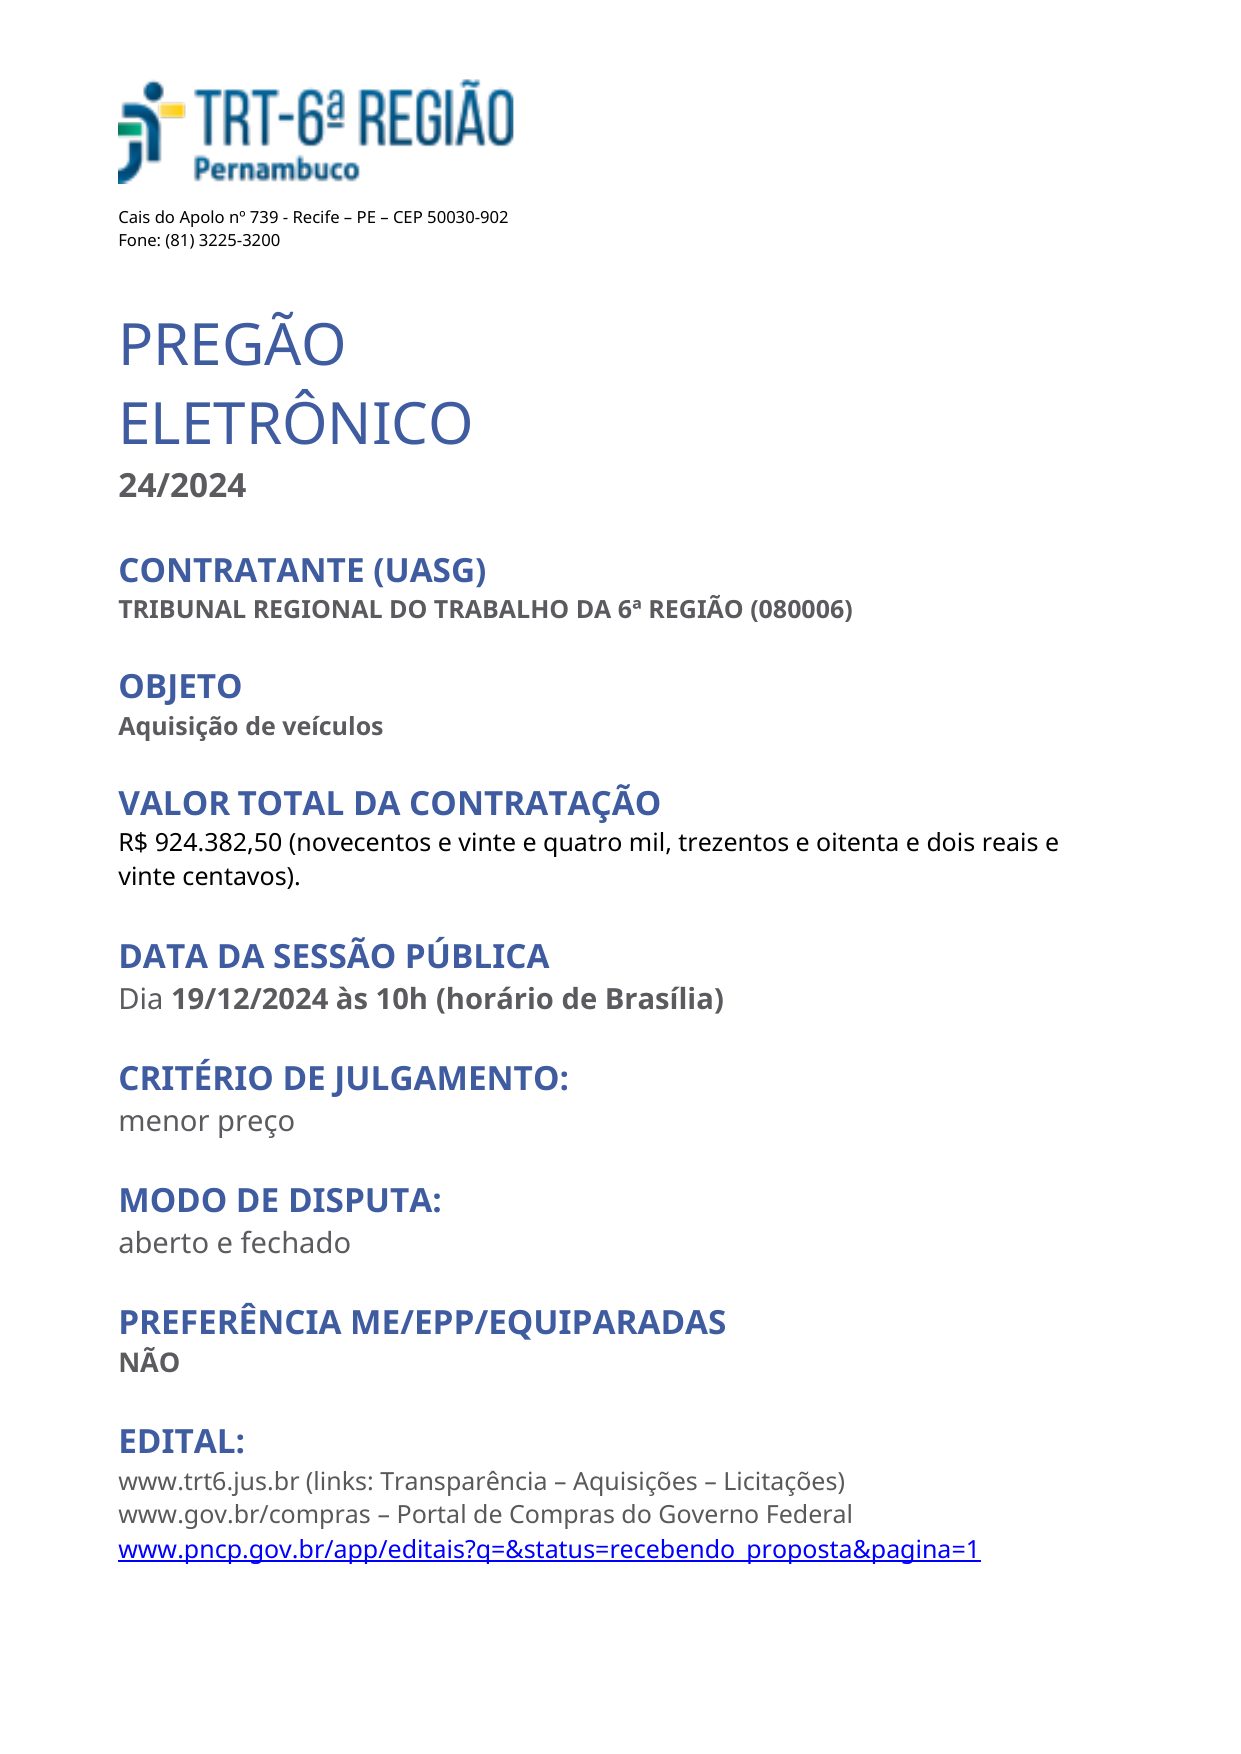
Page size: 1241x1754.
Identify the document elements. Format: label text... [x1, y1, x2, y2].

text EDITAL: [118, 1418, 1122, 1463]
text TRIBUNAL REGIONAL DO TRABALHO DA 6ª REGIÃO (080006) [118, 592, 1122, 626]
text CONTRATANTE (UASG) [118, 547, 1122, 592]
text Dia 19/12/2024 às 10h (horário de Brasília) [118, 978, 1122, 1018]
text PREGÃO [118, 303, 1122, 382]
text NÃO [118, 1344, 1122, 1381]
text VALOR TOTAL DA CONTRATAÇÃO [118, 779, 1122, 825]
picture [118, 73, 514, 184]
text menor preço [118, 1100, 1122, 1140]
text 24/2024 [118, 462, 1122, 507]
text CRITÉRIO DE JULGAMENTO: [118, 1054, 1122, 1100]
text Aquisição de veículos [118, 708, 1122, 742]
text OBJETO [118, 663, 1122, 708]
text MODO DE DISPUTA: [118, 1177, 1122, 1222]
text ELETRÔNICO [118, 382, 1122, 462]
text www.gov.br/compras – Portal de Compras do Governo Federal [118, 1497, 1122, 1531]
text PREFERÊNCIA ME/EPP/EQUIPARADAS [118, 1298, 1122, 1344]
text www.pncp.gov.br/app/editais?q=&status=recebendo_proposta&pagina=1 [118, 1531, 1122, 1565]
text DATA DA SESSÃO PÚBLICA [118, 933, 1122, 978]
text www.trt6.jus.br (links: Transparência – Aquisições – Licitações) [118, 1463, 1122, 1497]
text aberto e fechado [118, 1222, 1122, 1262]
text R$ 924.382,50 (novecentos e vinte e quatro mil, trezentos e oitenta e dois reais e vinte centavos). [118, 825, 1122, 893]
